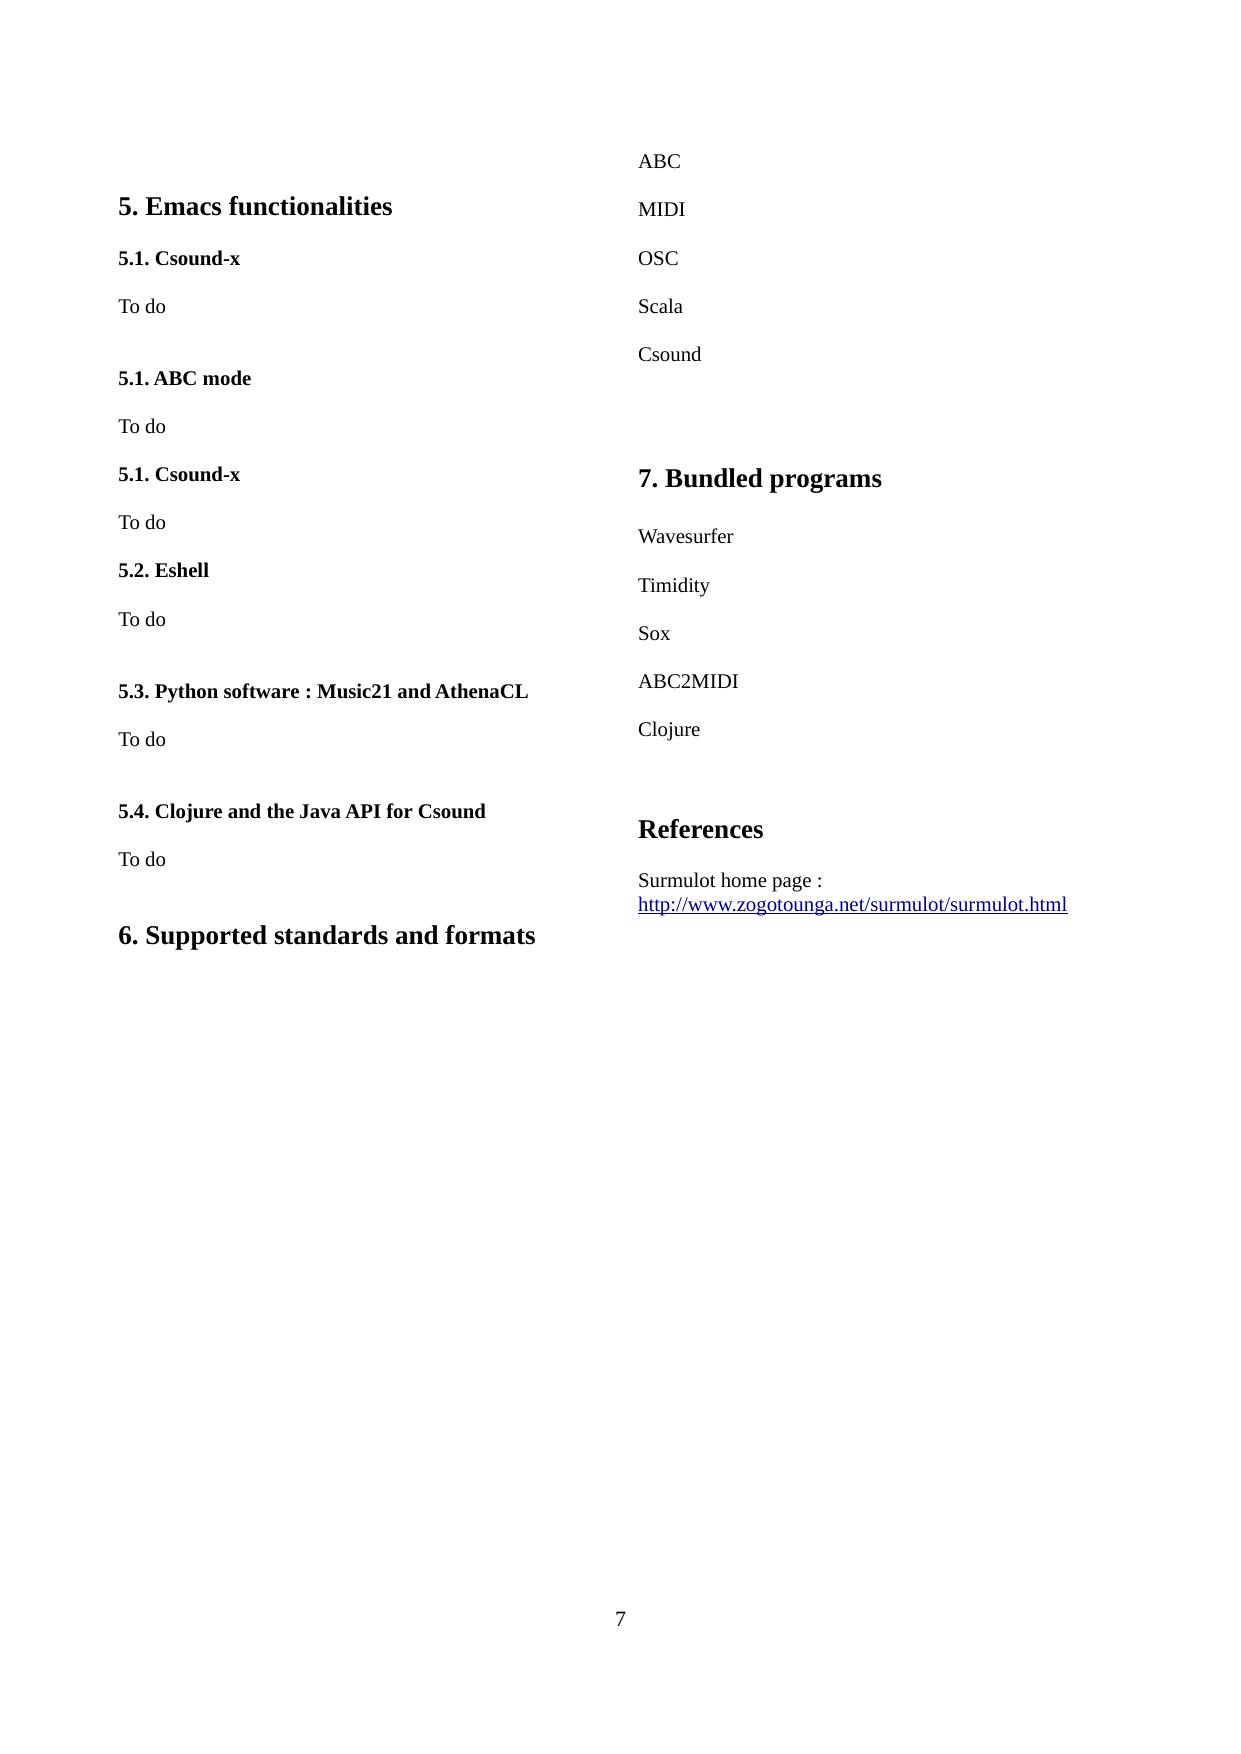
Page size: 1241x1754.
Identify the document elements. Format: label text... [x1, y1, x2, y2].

text Clojure [638, 717, 1122, 741]
text ABC2MIDI [638, 669, 1122, 693]
text MIDI [638, 197, 1122, 221]
text Wavesurfer [638, 524, 1122, 548]
text 5.2. Eshell [118, 558, 602, 582]
text ABC [638, 149, 1122, 173]
text To do [118, 414, 602, 438]
text To do [118, 606, 602, 631]
text Sox [638, 621, 1122, 645]
text 6. Supported standards and formats [118, 919, 602, 950]
text Scala [638, 294, 1122, 318]
text 5.3. Python software : Music21 and AthenaCL [118, 679, 602, 703]
text To do [118, 294, 602, 318]
text 5. Emacs functionalities [118, 190, 602, 221]
text http://www.zogotounga.net/surmulot/surmulot.html [638, 892, 1122, 916]
text 5.1. ABC mode [118, 366, 602, 390]
text 7. Bundled programs [638, 462, 1122, 493]
text To do [118, 727, 602, 751]
text Csound [638, 342, 1122, 366]
text To do [118, 510, 602, 534]
text References [638, 813, 1122, 844]
text OSC [638, 246, 1122, 269]
text Timidity [638, 572, 1122, 597]
text 5.4. Clojure and the Java API for Csound [118, 799, 602, 823]
text Surmulot home page : [638, 868, 1122, 892]
text 5.1. Csound-x [118, 462, 602, 486]
text To do [118, 847, 602, 871]
text 5.1. Csound-x [118, 246, 602, 269]
